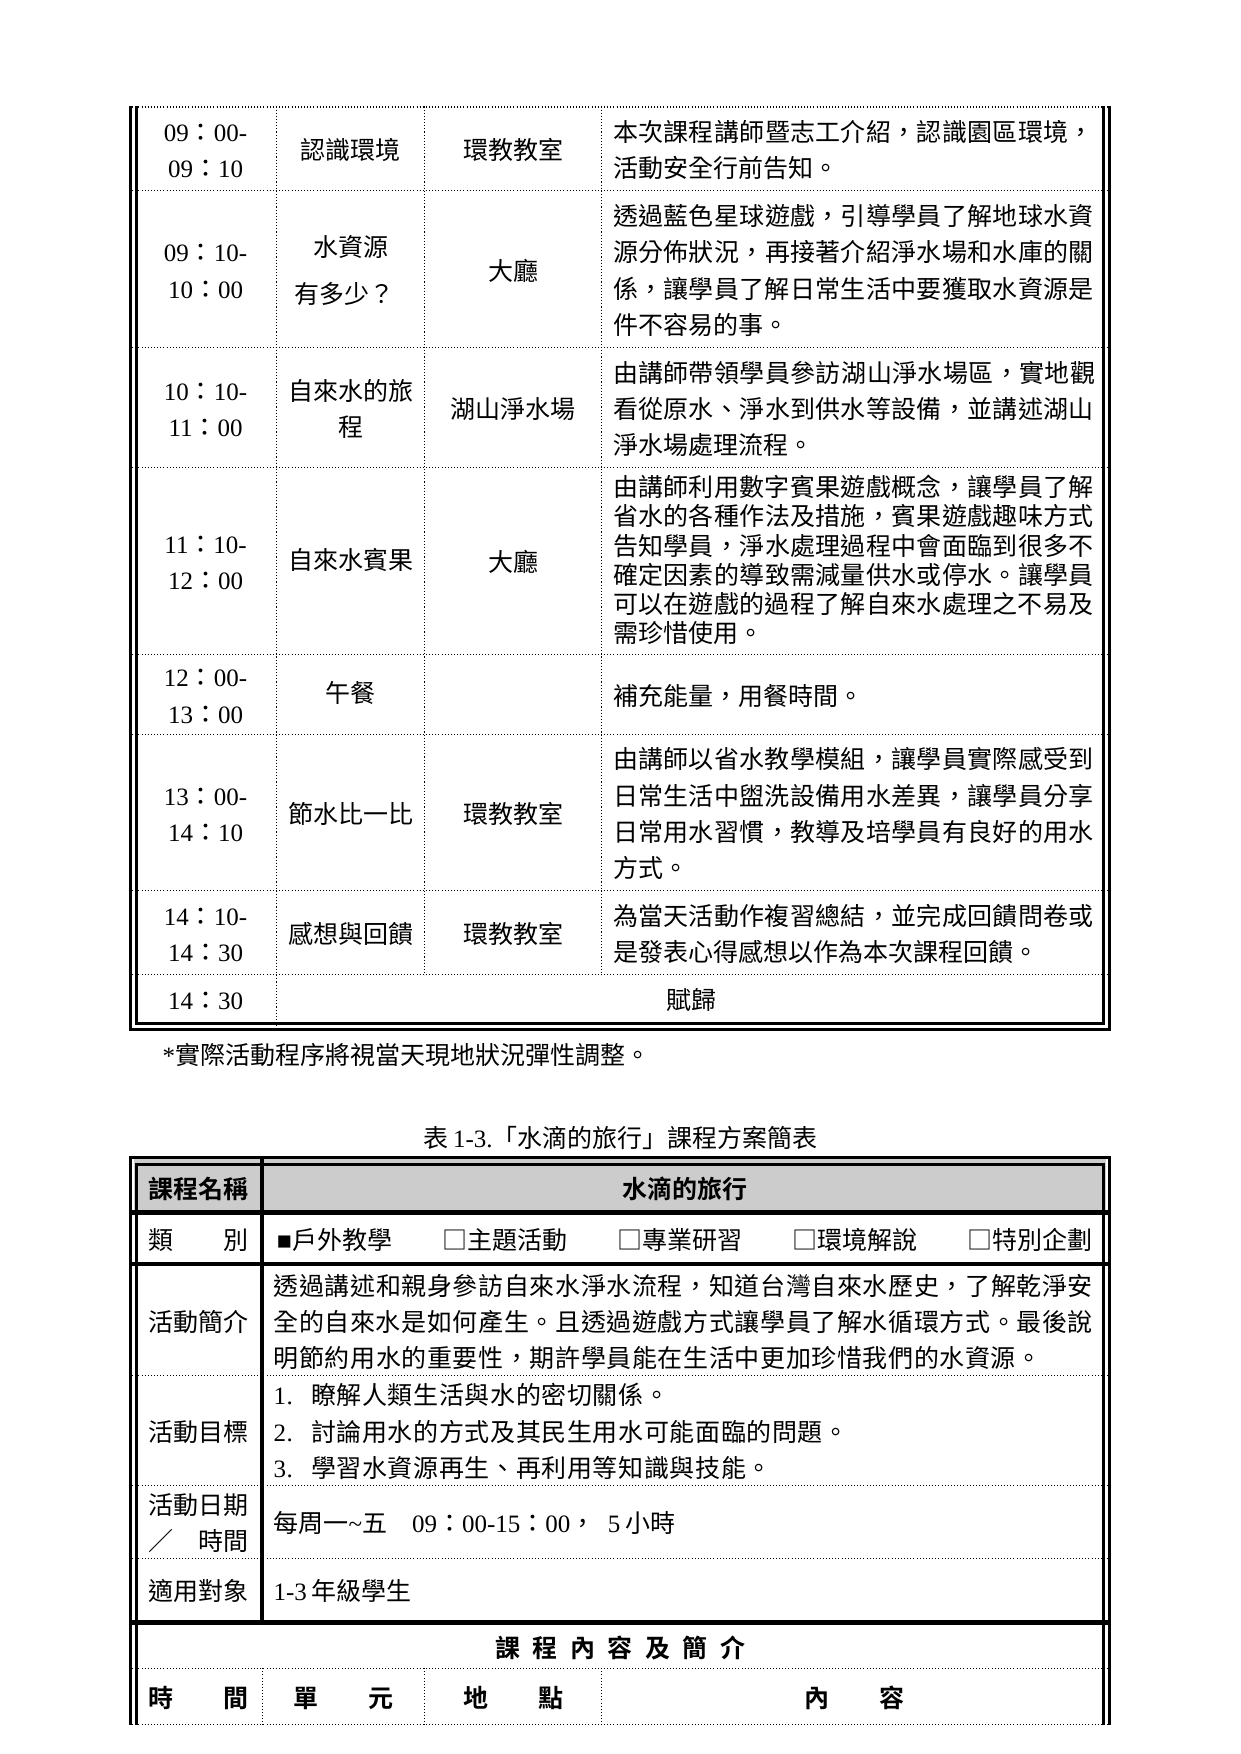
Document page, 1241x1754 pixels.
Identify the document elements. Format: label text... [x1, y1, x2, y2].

table_cell 午餐 [277, 654, 424, 734]
table_cell 單 元 [262, 1668, 424, 1724]
text *實際活動程序將視當天現地狀況彈性調整。 [118, 1031, 1122, 1073]
table_cell [424, 654, 602, 734]
table_cell 湖山淨水場 [424, 347, 602, 467]
table_cell 13：00- 14：10 [138, 734, 277, 890]
table_cell 14：30 [138, 974, 277, 1022]
table_cell 類 別 [138, 1215, 260, 1261]
table_cell 09：00- 09：10 [138, 106, 277, 190]
table_cell 由講師利用數字賓果遊戲概念，讓學員了解省水的各種作法及措施，賓果遊戲趣味方式告知學員，淨水處理過程中會面臨到很多不確定因素的導致需減量供水或停水。讓學員可以在遊戲的過程了解自來水處理之不易及需珍惜使用。 [602, 467, 1102, 653]
table_cell 10：10- 11：00 [138, 347, 277, 467]
table_cell 節水比一比 [277, 734, 424, 890]
table_header 水滴的旅行 [264, 1159, 1106, 1210]
table_cell 11：10- 12：00 [138, 467, 277, 653]
table_cell 適用對象 [138, 1558, 260, 1620]
table_cell 環教教室 [424, 890, 602, 974]
table_header 課程名稱 [134, 1159, 260, 1210]
table_cell 認識環境 [277, 106, 424, 190]
table_cell 12：00- 13：00 [138, 654, 277, 734]
table_cell 本次課程講師暨志工介紹，認識園區環境，活動安全行前告知。 [602, 106, 1102, 190]
table_cell 時 間 [138, 1668, 262, 1724]
table_cell 環教教室 [424, 734, 602, 890]
table_cell 活動日期／ 時間 [138, 1485, 260, 1558]
table_cell 內 容 [602, 1668, 1102, 1724]
table_cell 賦歸 [277, 974, 1102, 1022]
table_cell 水資源 有多少？ [277, 190, 424, 347]
table_cell 透過講述和親身參訪自來水淨水流程，知道台灣自來水歷史，了解乾淨安全的自來水是如何產生。且透過遊戲方式讓學員了解水循環方式。最後說明節約用水的重要性，期許學員能在生活中更加珍惜我們的水資源。 [264, 1266, 1102, 1375]
table_cell 14：10- 14：30 [138, 890, 277, 974]
table_cell 由講師以省水教學模組，讓學員實際感受到日常生活中盥洗設備用水差異，讓學員分享日常用水習慣，教導及培學員有良好的用水方式。 [602, 734, 1102, 890]
table_cell 環教教室 [424, 106, 602, 190]
text 表1-3.「水滴的旅行」課程方案簡表 [118, 1114, 1122, 1156]
table_cell ■戶外教學 □主題活動 □專業研習 □環境解說 □特別企劃 [264, 1215, 1102, 1261]
table_cell 活動簡介 [138, 1266, 260, 1375]
table_cell 補充能量，用餐時間。 [602, 654, 1102, 734]
table_cell 1-3年級學生 [264, 1558, 1102, 1620]
table_cell 透過藍色星球遊戲，引導學員了解地球水資源分佈狀況，再接著介紹淨水場和水庫的關係，讓學員了解日常生活中要獲取水資源是件不容易的事。 [602, 190, 1102, 347]
table_cell 為當天活動作複習總結，並完成回饋問卷或是發表心得感想以作為本次課程回饋。 [602, 890, 1102, 974]
table_cell 感想與回饋 [277, 890, 424, 974]
table_cell 課 程 內 容 及 簡 介 [138, 1625, 1102, 1668]
table_cell 自來水的旅程 [277, 347, 424, 467]
table_cell 09：10- 10：00 [138, 190, 277, 347]
table_cell 由講師帶領學員參訪湖山淨水場區，實地觀看從原水、淨水到供水等設備，並講述湖山淨水場處理流程。 [602, 347, 1102, 467]
table_cell 大廳 [424, 467, 602, 653]
table_cell 瞭解人類生活與水的密切關係。 討論用水的方式及其民生用水可能面臨的問題。 學習水資源再生、再利用等知識與技能。 [264, 1375, 1102, 1484]
table_cell 自來水賓果 [277, 467, 424, 653]
table_cell 地 點 [424, 1668, 602, 1724]
table_cell 活動目標 [138, 1375, 260, 1484]
table_cell 每周一~五 09：00-15：00， 5小時 [264, 1485, 1102, 1558]
table_cell 大廳 [424, 190, 602, 347]
